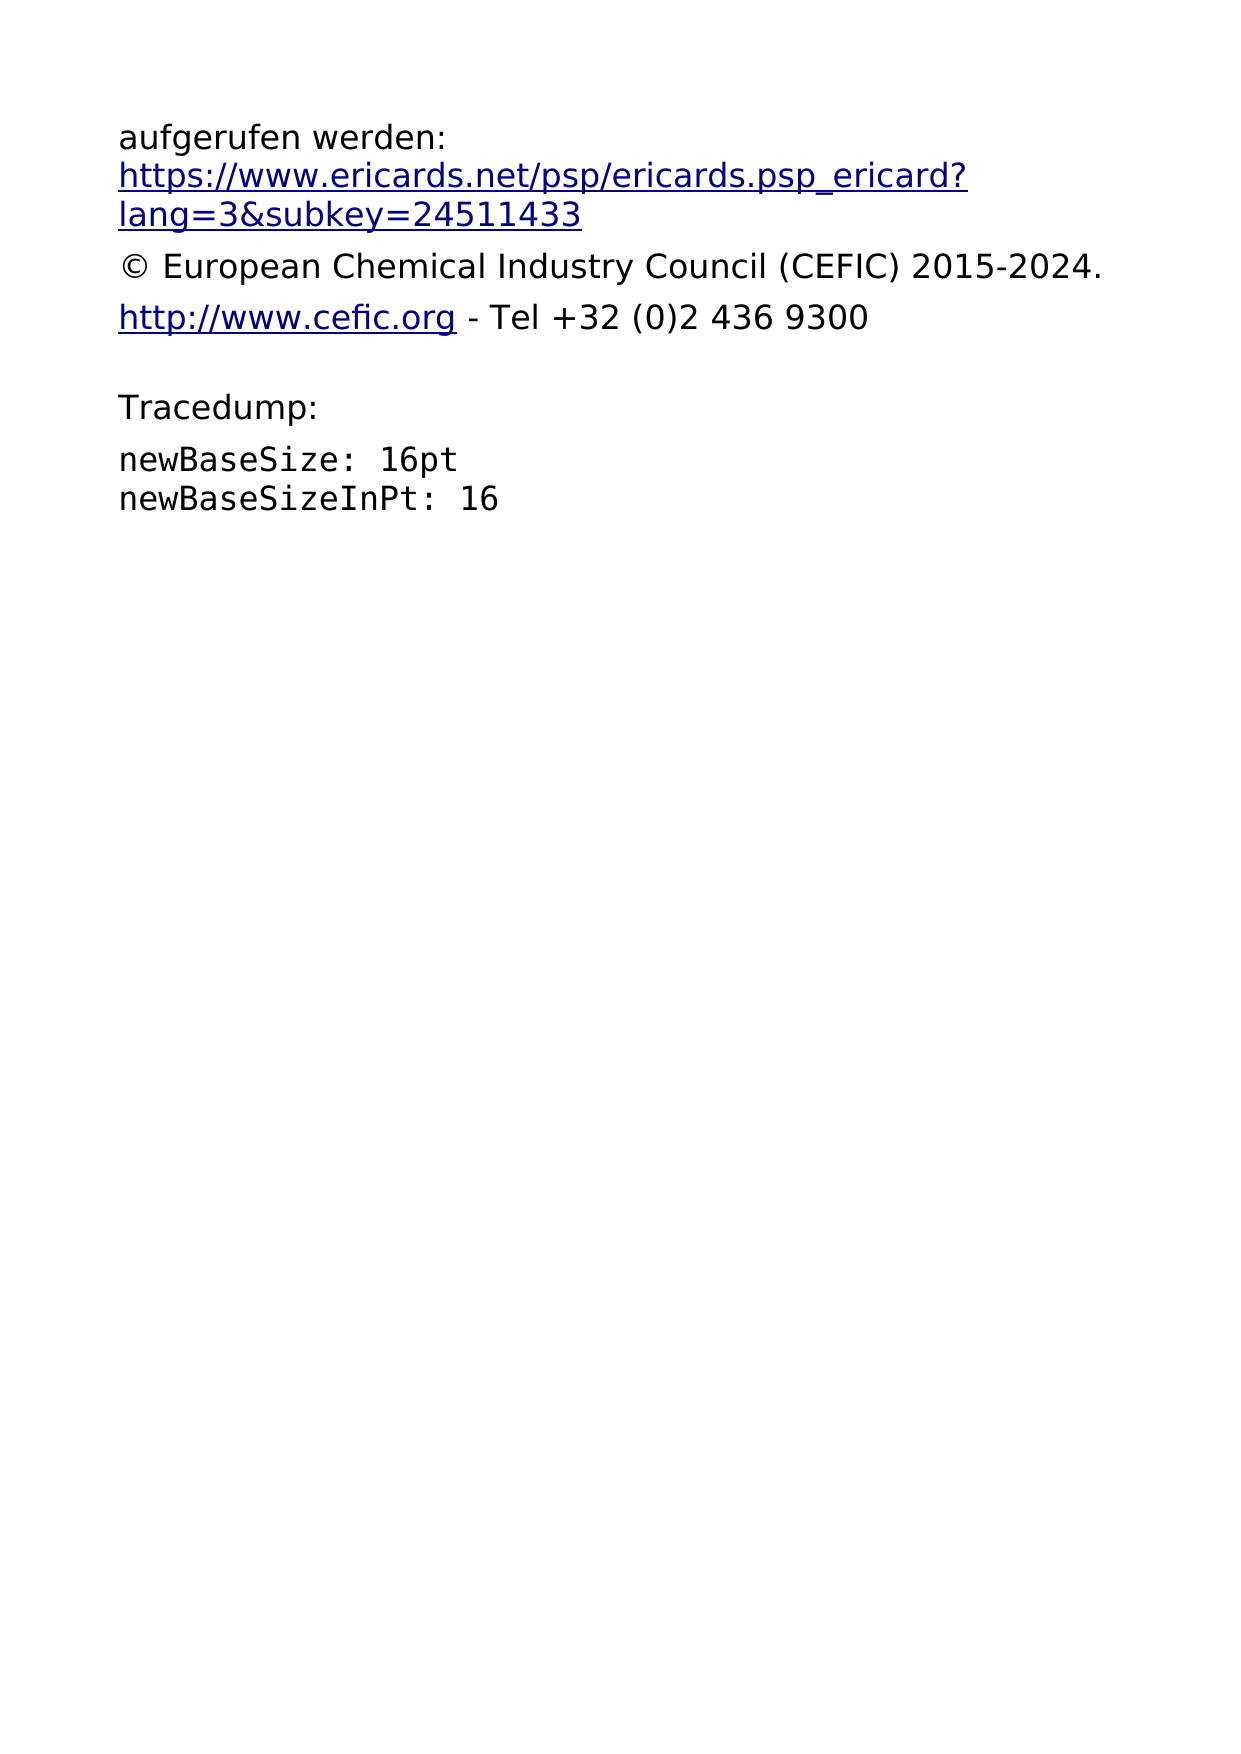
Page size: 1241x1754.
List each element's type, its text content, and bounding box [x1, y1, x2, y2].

text Tracedump: [118, 350, 1122, 428]
text http://www.cefic.org - Tel +32 (0)2 436 9300 [118, 298, 1122, 337]
text newBaseSize: 16pt newBaseSizeInPt: 16 [118, 440, 1122, 518]
text © European Chemical Industry Council (CEFIC) 2015-2024. [118, 247, 1122, 286]
text aufgerufen werden: https://www.ericards.net/psp/ericards.psp_ericard?lang=3&subkey=24511433 [118, 118, 1122, 235]
